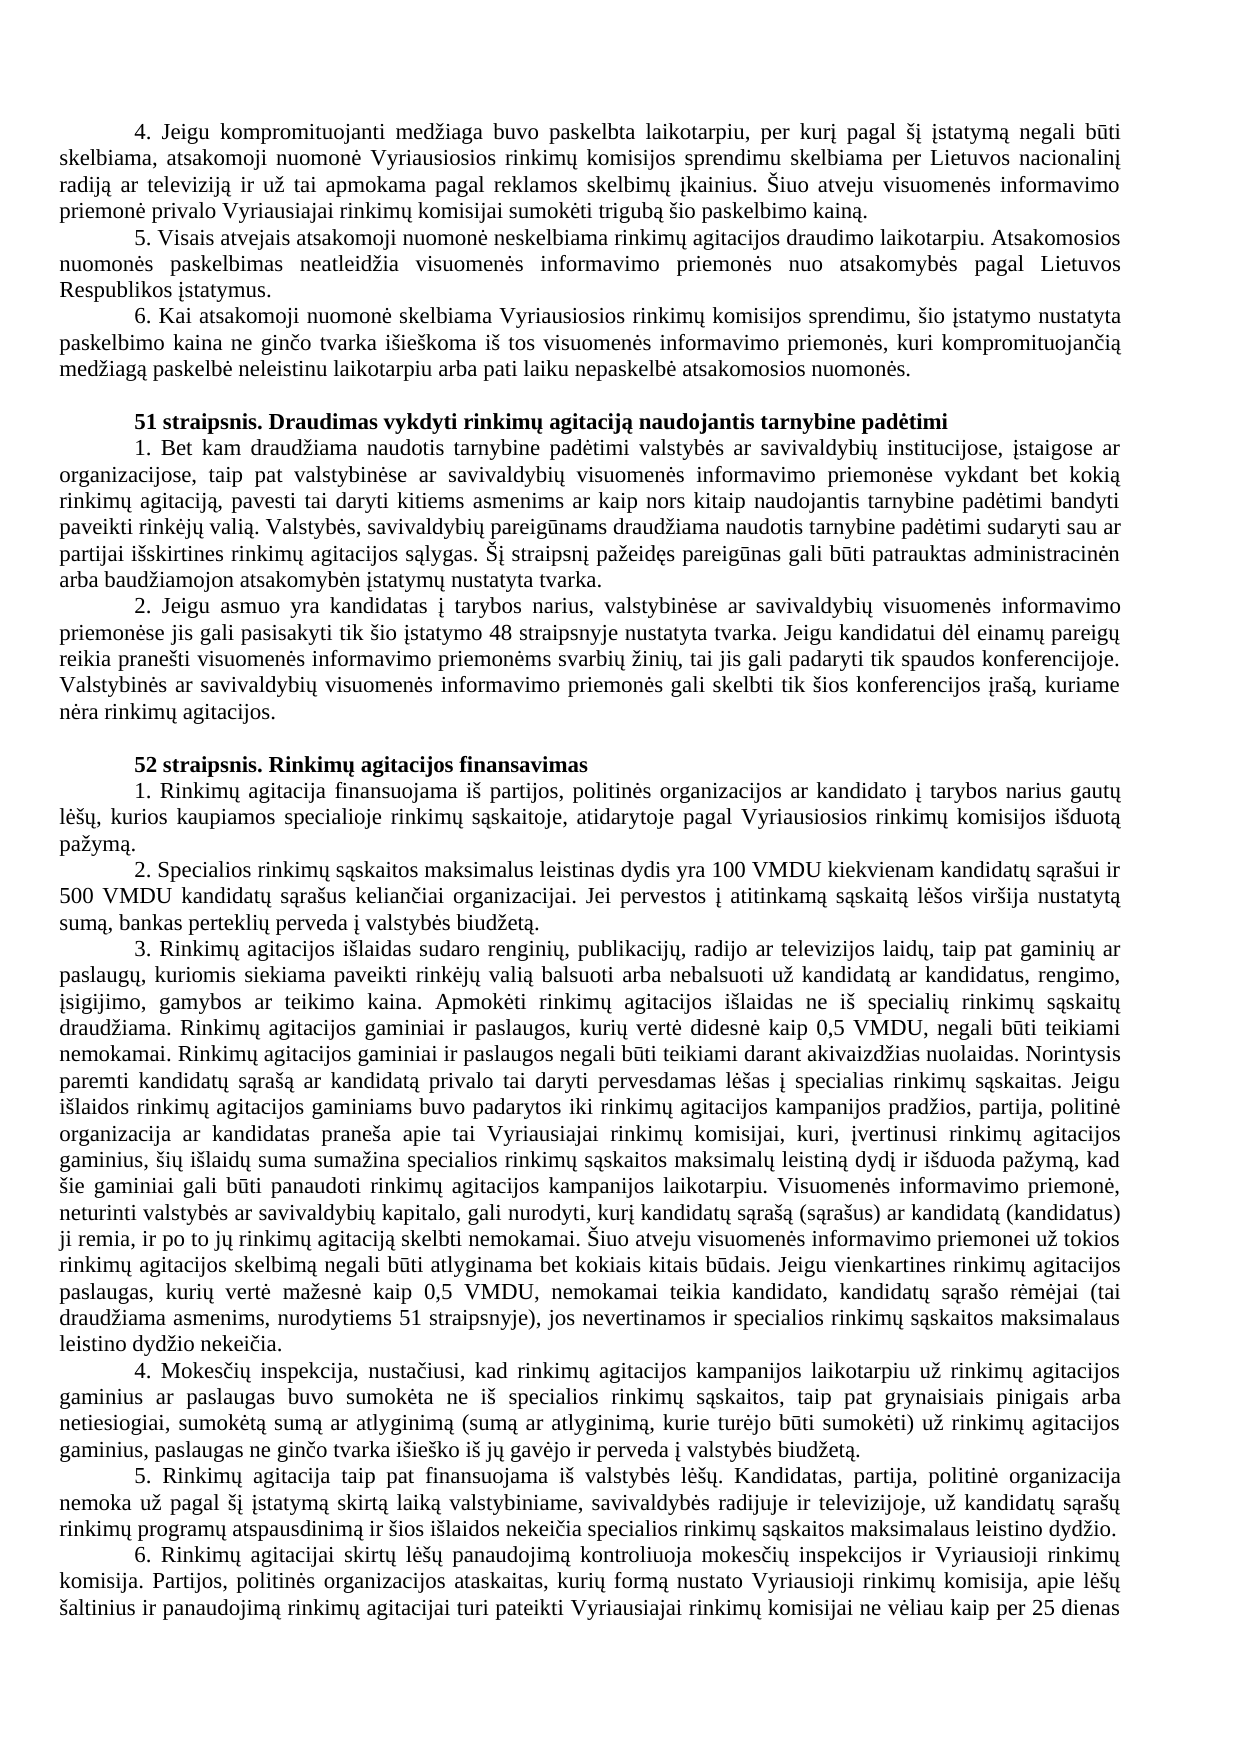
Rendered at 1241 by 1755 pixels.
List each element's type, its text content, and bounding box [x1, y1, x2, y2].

text 6. Rinkimų agitacijai skirtų lėšų panaudojimą kontroliuoja mokesčių inspekcijos ir Vyriausioji rinkimų komisija. Partijos, politinės organizacijos ataskaitas, kurių formą nustato Vyriausioji rinkimų komisija, apie lėšų šaltinius ir panaudojimą rinkimų agitacijai turi pateikti Vyriausiajai rinkimų komisijai ne vėliau kaip per 25 dienas [59, 1541, 1122, 1620]
text 1. Rinkimų agitacija finansuojama iš partijos, politinės organizacijos ar kandidato į tarybos narius gautų lėšų, kurios kaupiamos specialioje rinkimų sąskaitoje, atidarytoje pagal Vyriausiosios rinkimų komisijos išduotą pažymą. [59, 777, 1122, 856]
text 5. Rinkimų agitacija taip pat finansuojama iš valstybės lėšų. Kandidatas, partija, politinė organizacija nemoka už pagal šį įstatymą skirtą laiką valstybiniame, savivaldybės radijuje ir televizijoje, už kandidatų sąrašų rinkimų programų atspausdinimą ir šios išlaidos nekeičia specialios rinkimų sąskaitos maksimalaus leistino dydžio. [59, 1462, 1122, 1541]
text 1. Bet kam draudžiama naudotis tarnybine padėtimi valstybės ar savivaldybių institucijose, įstaigose ar organizacijose, taip pat valstybinėse ar savivaldybių visuomenės informavimo priemonėse vykdant bet kokią rinkimų agitaciją, pavesti tai daryti kitiems asmenims ar kaip nors kitaip naudojantis tarnybine padėtimi bandyti paveikti rinkėjų valią. Valstybės, savivaldybių pareigūnams draudžiama naudotis tarnybine padėtimi sudaryti sau ar partijai išskirtines rinkimų agitacijos sąlygas. Šį straipsnį pažeidęs pareigūnas gali būti patrauktas administracinėn arba baudžiamojon atsakomybėn įstatymų nustatyta tvarka. [59, 434, 1122, 592]
text 3. Rinkimų agitacijos išlaidas sudaro renginių, publikacijų, radijo ar televizijos laidų, taip pat gaminių ar paslaugų, kuriomis siekiama paveikti rinkėjų valią balsuoti arba nebalsuoti už kandidatą ar kandidatus, rengimo, įsigijimo, gamybos ar teikimo kaina. Apmokėti rinkimų agitacijos išlaidas ne iš specialių rinkimų sąskaitų draudžiama. Rinkimų agitacijos gaminiai ir paslaugos, kurių vertė didesnė kaip 0,5 VMDU, negali būti teikiami nemokamai. Rinkimų agitacijos gaminiai ir paslaugos negali būti teikiami darant akivaizdžias nuolaidas. Norintysis paremti kandidatų sąrašą ar kandidatą privalo tai daryti pervesdamas lėšas į specialias rinkimų sąskaitas. Jeigu išlaidos rinkimų agitacijos gaminiams buvo padarytos iki rinkimų agitacijos kampanijos pradžios, partija, politinė organizacija ar kandidatas praneša apie tai Vyriausiajai rinkimų komisijai, kuri, įvertinusi rinkimų agitacijos gaminius, šių išlaidų suma sumažina specialios rinkimų sąskaitos maksimalų leistiną dydį ir išduoda pažymą, kad šie gaminiai gali būti panaudoti rinkimų agitacijos kampanijos laikotarpiu. Visuomenės informavimo priemonė, neturinti valstybės ar savivaldybių kapitalo, gali nurodyti, kurį kandidatų sąrašą (sąrašus) ar kandidatą (kandidatus) ji remia, ir po to jų rinkimų agitaciją skelbti nemokamai. Šiuo atveju visuomenės informavimo priemonei už tokios rinkimų agitacijos skelbimą negali būti atlyginama bet kokiais kitais būdais. Jeigu vienkartines rinkimų agitacijos paslaugas, kurių vertė mažesnė kaip 0,5 VMDU, nemokamai teikia kandidato, kandidatų sąrašo rėmėjai (tai draudžiama asmenims, nurodytiems 51 straipsnyje), jos nevertinamos ir specialios rinkimų sąskaitos maksimalaus leistino dydžio nekeičia. [59, 935, 1122, 1357]
text 2. Jeigu asmuo yra kandidatas į tarybos narius, valstybinėse ar savivaldybių visuomenės informavimo priemonėse jis gali pasisakyti tik šio įstatymo 48 straipsnyje nustatyta tvarka. Jeigu kandidatui dėl einamų pareigų reikia pranešti visuomenės informavimo priemonėms svarbių žinių, tai jis gali padaryti tik spaudos konferencijoje. Valstybinės ar savivaldybių visuomenės informavimo priemonės gali skelbti tik šios konferencijos įrašą, kuriame nėra rinkimų agitacijos. [59, 592, 1122, 724]
text 2. Specialios rinkimų sąskaitos maksimalus leistinas dydis yra 100 VMDU kiekvienam kandidatų sąrašui ir 500 VMDU kandidatų sąrašus keliančiai organizacijai. Jei pervestos į atitinkamą sąskaitą lėšos viršija nustatytą sumą, bankas perteklių perveda į valstybės biudžetą. [59, 856, 1122, 935]
text 6. Kai atsakomoji nuomonė skelbiama Vyriausiosios rinkimų komisijos sprendimu, šio įstatymo nustatyta paskelbimo kaina ne ginčo tvarka išieškoma iš tos visuomenės informavimo priemonės, kuri kompromituojančią medžiagą paskelbė neleistinu laikotarpiu arba pati laiku nepaskelbė atsakomosios nuomonės. [59, 303, 1122, 382]
text 52 straipsnis. Rinkimų agitacijos finansavimas [59, 751, 1122, 777]
text 51 straipsnis. Draudimas vykdyti rinkimų agitaciją naudojantis tarnybine padėtimi [134, 408, 1122, 434]
text 4. Jeigu kompromituojanti medžiaga buvo paskelbta laikotarpiu, per kurį pagal šį įstatymą negali būti skelbiama, atsakomoji nuomonė Vyriausiosios rinkimų komisijos sprendimu skelbiama per Lietuvos nacionalinį radiją ar televiziją ir už tai apmokama pagal reklamos skelbimų įkainius. Šiuo atveju visuomenės informavimo priemonė privalo Vyriausiajai rinkimų komisijai sumokėti trigubą šio paskelbimo kainą. [59, 118, 1122, 223]
text 4. Mokesčių inspekcija, nustačiusi, kad rinkimų agitacijos kampanijos laikotarpiu už rinkimų agitacijos gaminius ar paslaugas buvo sumokėta ne iš specialios rinkimų sąskaitos, taip pat grynaisiais pinigais arba netiesiogiai, sumokėtą sumą ar atlyginimą (sumą ar atlyginimą, kurie turėjo būti sumokėti) už rinkimų agitacijos gaminius, paslaugas ne ginčo tvarka išieško iš jų gavėjo ir perveda į valstybės biudžetą. [59, 1357, 1122, 1462]
text 5. Visais atvejais atsakomoji nuomonė neskelbiama rinkimų agitacijos draudimo laikotarpiu. Atsakomosios nuomonės paskelbimas neatleidžia visuomenės informavimo priemonės nuo atsakomybės pagal Lietuvos Respublikos įstatymus. [59, 223, 1122, 303]
